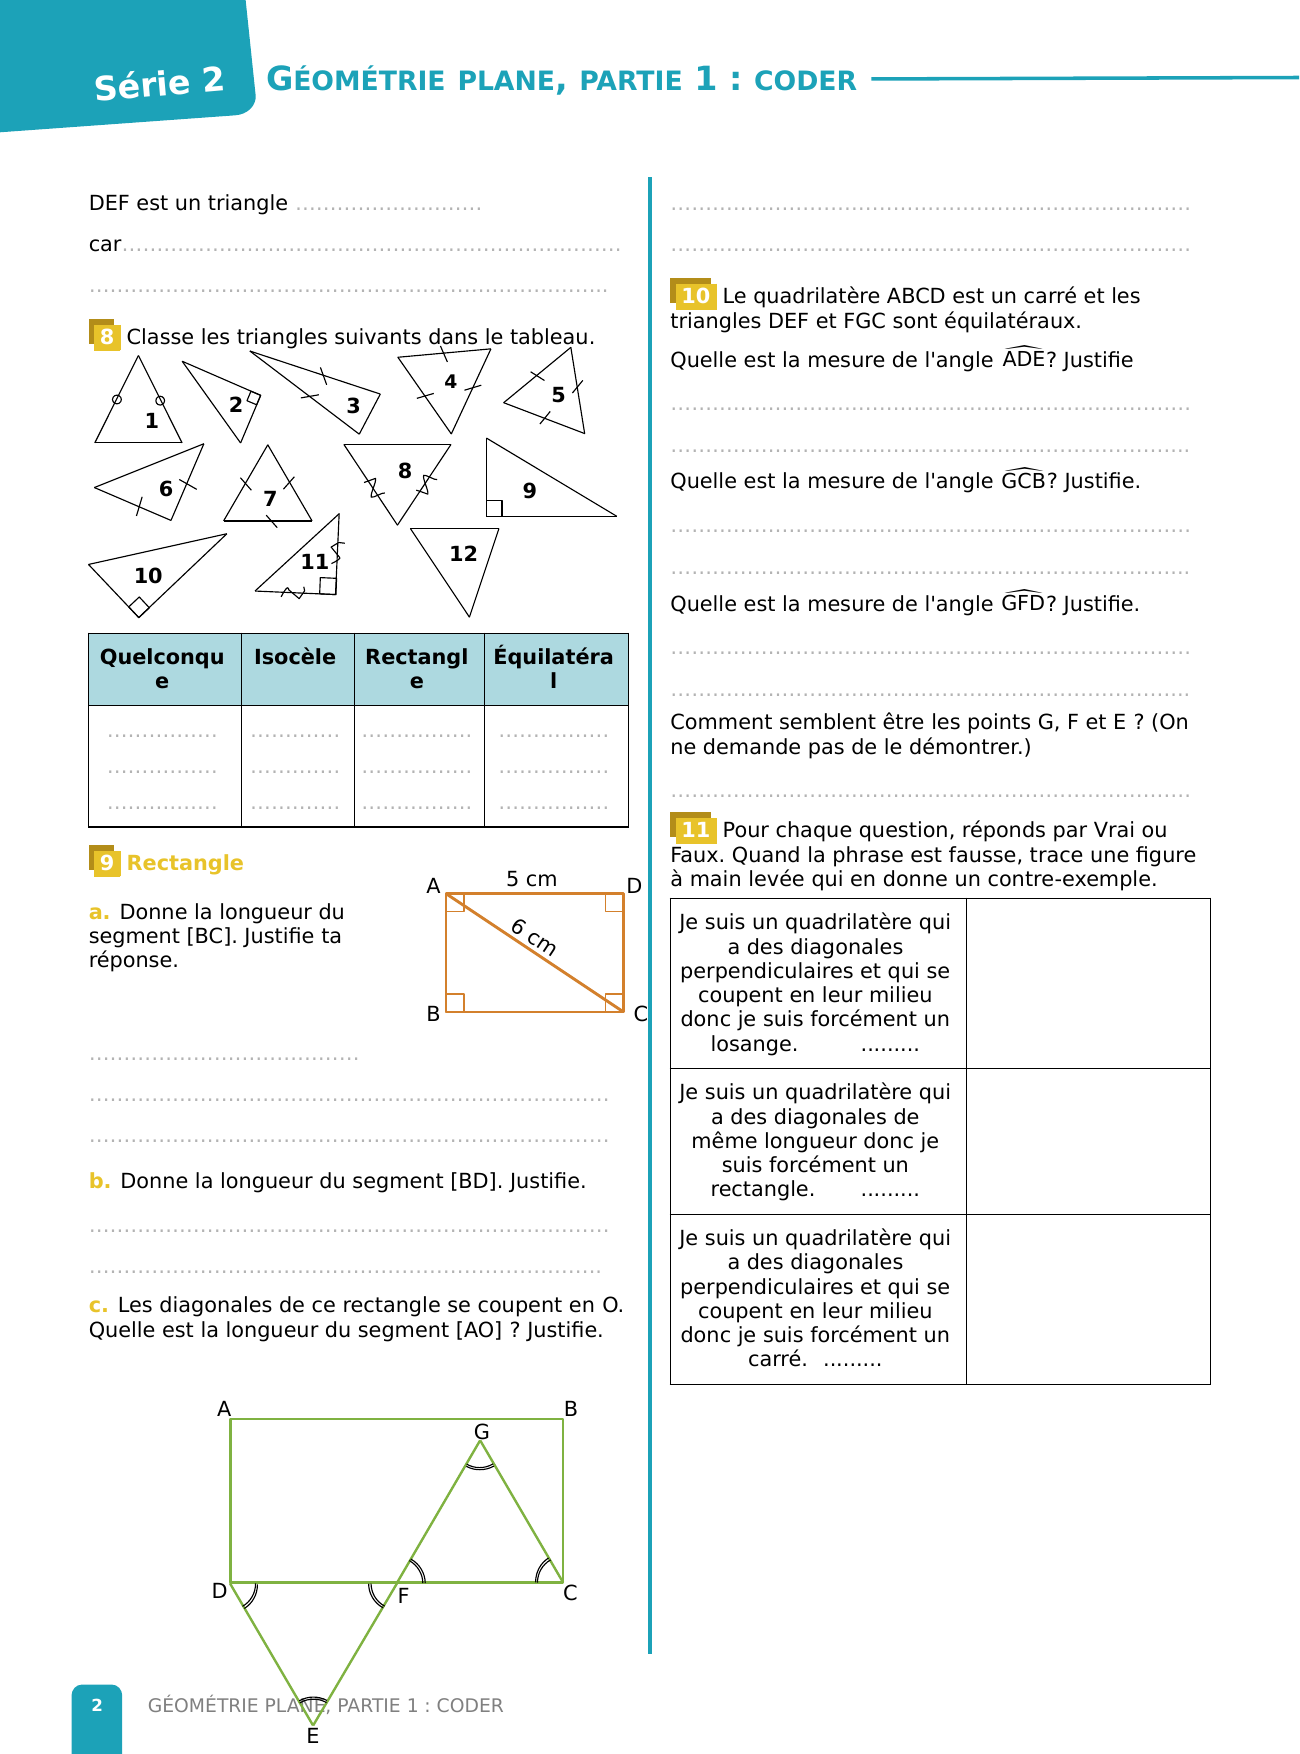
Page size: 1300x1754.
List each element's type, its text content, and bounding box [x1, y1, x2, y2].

table_header Isocèle [242, 634, 354, 705]
subtitle Pour chaque question, réponds par Vrai ou Faux. Quand la phrase est fausse, trace une figure à main levée qui en donne un contre‑exemple. [670, 812, 1211, 892]
subtitle Quelle est la mesure de l'angle ? Justifie [670, 345, 1205, 372]
table_cell ……………. ……………. ……………. [355, 706, 484, 826]
text …………………………………………………………………………………………………………………………………… [670, 177, 1211, 260]
subtitle Donne la longueur du segment [BC]. Justifie ta réponse. [465, 900, 622, 973]
table_header Quelconque [89, 634, 241, 705]
subtitle Comment semblent être les points G, F et E ? (On ne demande pas de le démontrer.) [670, 710, 1205, 759]
table_header Je suis un quadrilatère qui a des diagonales perpendiculaires et qui se coupent en leur milieu donc je suis forcément un losange. ......... [671, 899, 966, 1068]
subtitle Rectangle [114, 845, 629, 876]
subtitle [88, 845, 94, 876]
subtitle Le quadrilatère ABCD est un carré et les triangles DEF et FGC sont équilatéraux. [670, 278, 1211, 333]
subtitle Donne la longueur du segment [BC]. Justifie ta réponse. [88, 900, 445, 973]
table_cell ……………. ……………. ……………. [485, 706, 628, 826]
table_cell …………. …………. …………. [242, 706, 354, 826]
subtitle Classe les triangles suivants dans le tableau. [114, 319, 629, 350]
table_cell [967, 1215, 1210, 1383]
table_header Rectangle [355, 634, 484, 705]
subtitle Donne la longueur du segment [BD]. Justifie. [88, 1169, 629, 1193]
text ………………………………………………………………… [670, 765, 1211, 806]
subtitle Quelle est la mesure de l'angle ? Justifie. [670, 466, 1205, 494]
subtitle Donne la longueur du segment [BC]. Justifie ta réponse. [447, 909, 560, 973]
table_cell Je suis un quadrilatère qui a des diagonales perpendiculaires et qui se coupent en leur milieu donc je suis forcément un carré. ......... [671, 1215, 966, 1383]
text ………………………………………………………………………………………………………………………………….. [88, 1199, 629, 1282]
text ……………………………………………………………………………………………………………………………………………………………………… [88, 978, 629, 1151]
list Les diagonales de ce rectangle se coupent en O. Quelle est la longueur du segment [AO] ? Justifie. [88, 1293, 629, 1342]
text …………………………………………………………………………………………………………………………………... [670, 622, 1211, 704]
subtitle Quelle est la mesure de l'angle ? Justifie. [670, 588, 1205, 616]
table_header [967, 899, 1210, 1068]
table_cell ……………. ……………. ……………. [89, 706, 241, 826]
text …………………………………………………………………………………………………………………………………... [670, 378, 1211, 461]
text …………………………………………………………………………………………………………………………………... [670, 500, 1211, 582]
text DEF est un triangle ……………………… [88, 177, 629, 218]
text car………………………………………………………………………………………………………………………………... [88, 218, 629, 301]
table_cell Je suis un quadrilatère qui a des diagonales de même longueur donc je suis forcément un rectangle. ......... [671, 1069, 966, 1213]
table_header Équilatéral [485, 634, 628, 705]
table_cell [967, 1069, 1210, 1213]
